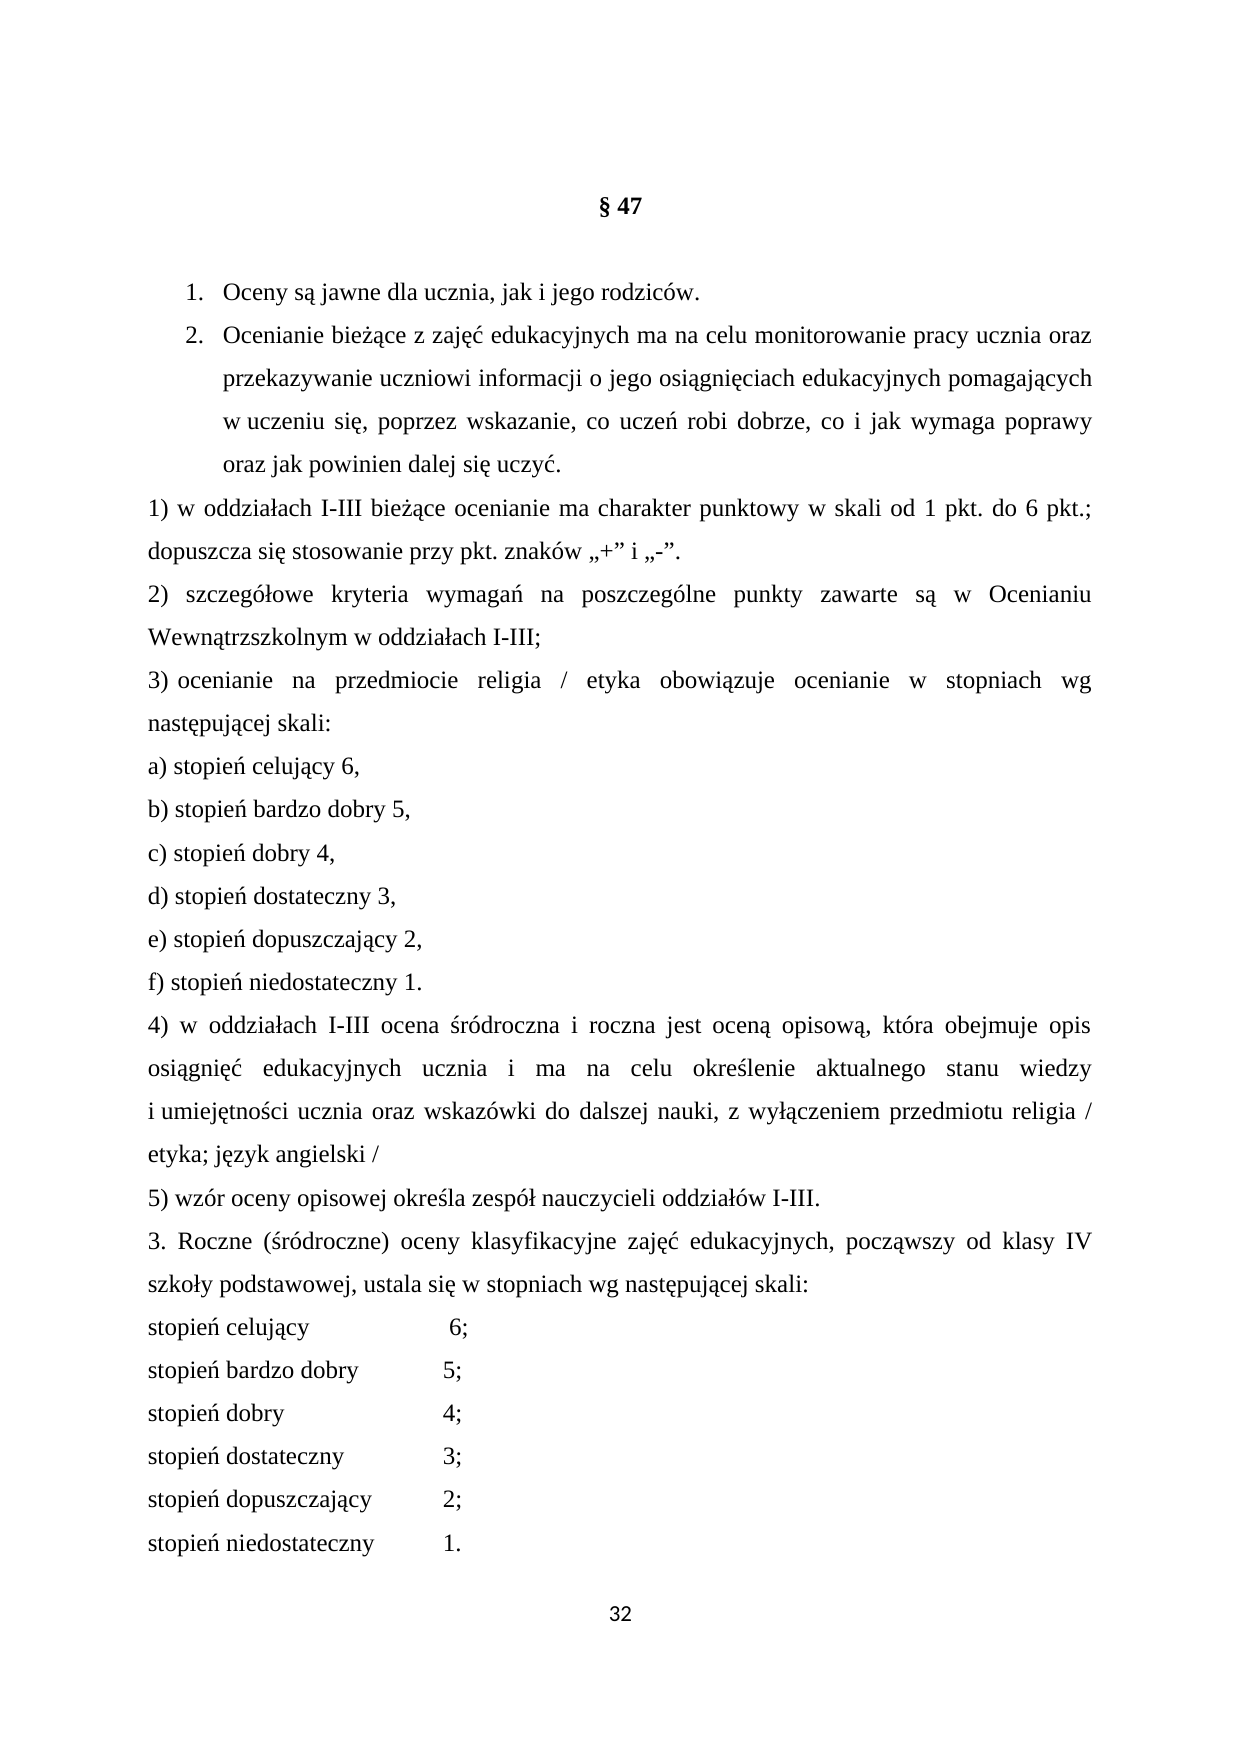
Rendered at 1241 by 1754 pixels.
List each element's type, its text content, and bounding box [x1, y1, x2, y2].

text § 47 [148, 191, 1093, 219]
list ocenianie na przedmiocie religia / etyka obowiązuje ocenianie w stopniach wg następującej skali: [148, 665, 1093, 737]
list 1) w oddziałach I-III bieżące ocenianie ma charakter punktowy w skali od 1 pkt. do 6 pkt.; dopuszcza się stosowanie przy pkt. znaków „+” i „-”. [148, 493, 1093, 564]
list e) stopień dopuszczający 2, [148, 924, 1093, 953]
subtitle stopień celujący 6; [148, 1312, 1093, 1341]
subtitle stopień dostateczny 3; [148, 1441, 1093, 1470]
subtitle stopień dobry 4; [148, 1398, 1093, 1427]
list 5) wzór oceny opisowej określa zespół nauczycieli oddziałów I-III. [148, 1183, 1093, 1211]
subtitle stopień bardzo dobry 5; [148, 1355, 1093, 1384]
list f) stopień niedostateczny 1. [148, 967, 1093, 996]
subtitle stopień niedostateczny 1. [148, 1528, 1093, 1556]
list Roczne (śródroczne) oceny klasyfikacyjne zajęć edukacyjnych, począwszy od klasy IV szkoły podstawowej, ustala się w stopniach wg następującej skali: [148, 1226, 1093, 1298]
list 2) szczegółowe kryteria wymagań na poszczególne punkty zawarte są w Ocenianiu Wewnątrzszkolnym w oddziałach I-III; [148, 579, 1093, 651]
subtitle stopień dopuszczający 2; [148, 1484, 1093, 1513]
list a) stopień celujący 6, [148, 751, 1093, 780]
list 4) w oddziałach I-III ocena śródroczna i roczna jest oceną opisową, która obejmuje opis osiągnięć edukacyjnych ucznia i ma na celu określenie aktualnego stanu wiedzy i umiejętności ucznia oraz wskazówki do dalszej nauki, z wyłączeniem przedmiotu religia / etyka; język angielski / [148, 1010, 1093, 1168]
list b) stopień bardzo dobry 5, [148, 794, 1093, 823]
list Oceny są jawne dla ucznia, jak i jego rodziców. [185, 277, 1093, 306]
list Ocenianie bieżące z zajęć edukacyjnych ma na celu monitorowanie pracy ucznia oraz przekazywanie uczniowi informacji o jego osiągnięciach edukacyjnych pomagających w uczeniu się, poprzez wskazanie, co uczeń robi dobrze, co i jak wymaga poprawy oraz jak powinien dalej się uczyć. [185, 320, 1093, 478]
list c) stopień dobry 4, [148, 838, 1093, 866]
list d) stopień dostateczny 3, [148, 881, 1093, 909]
